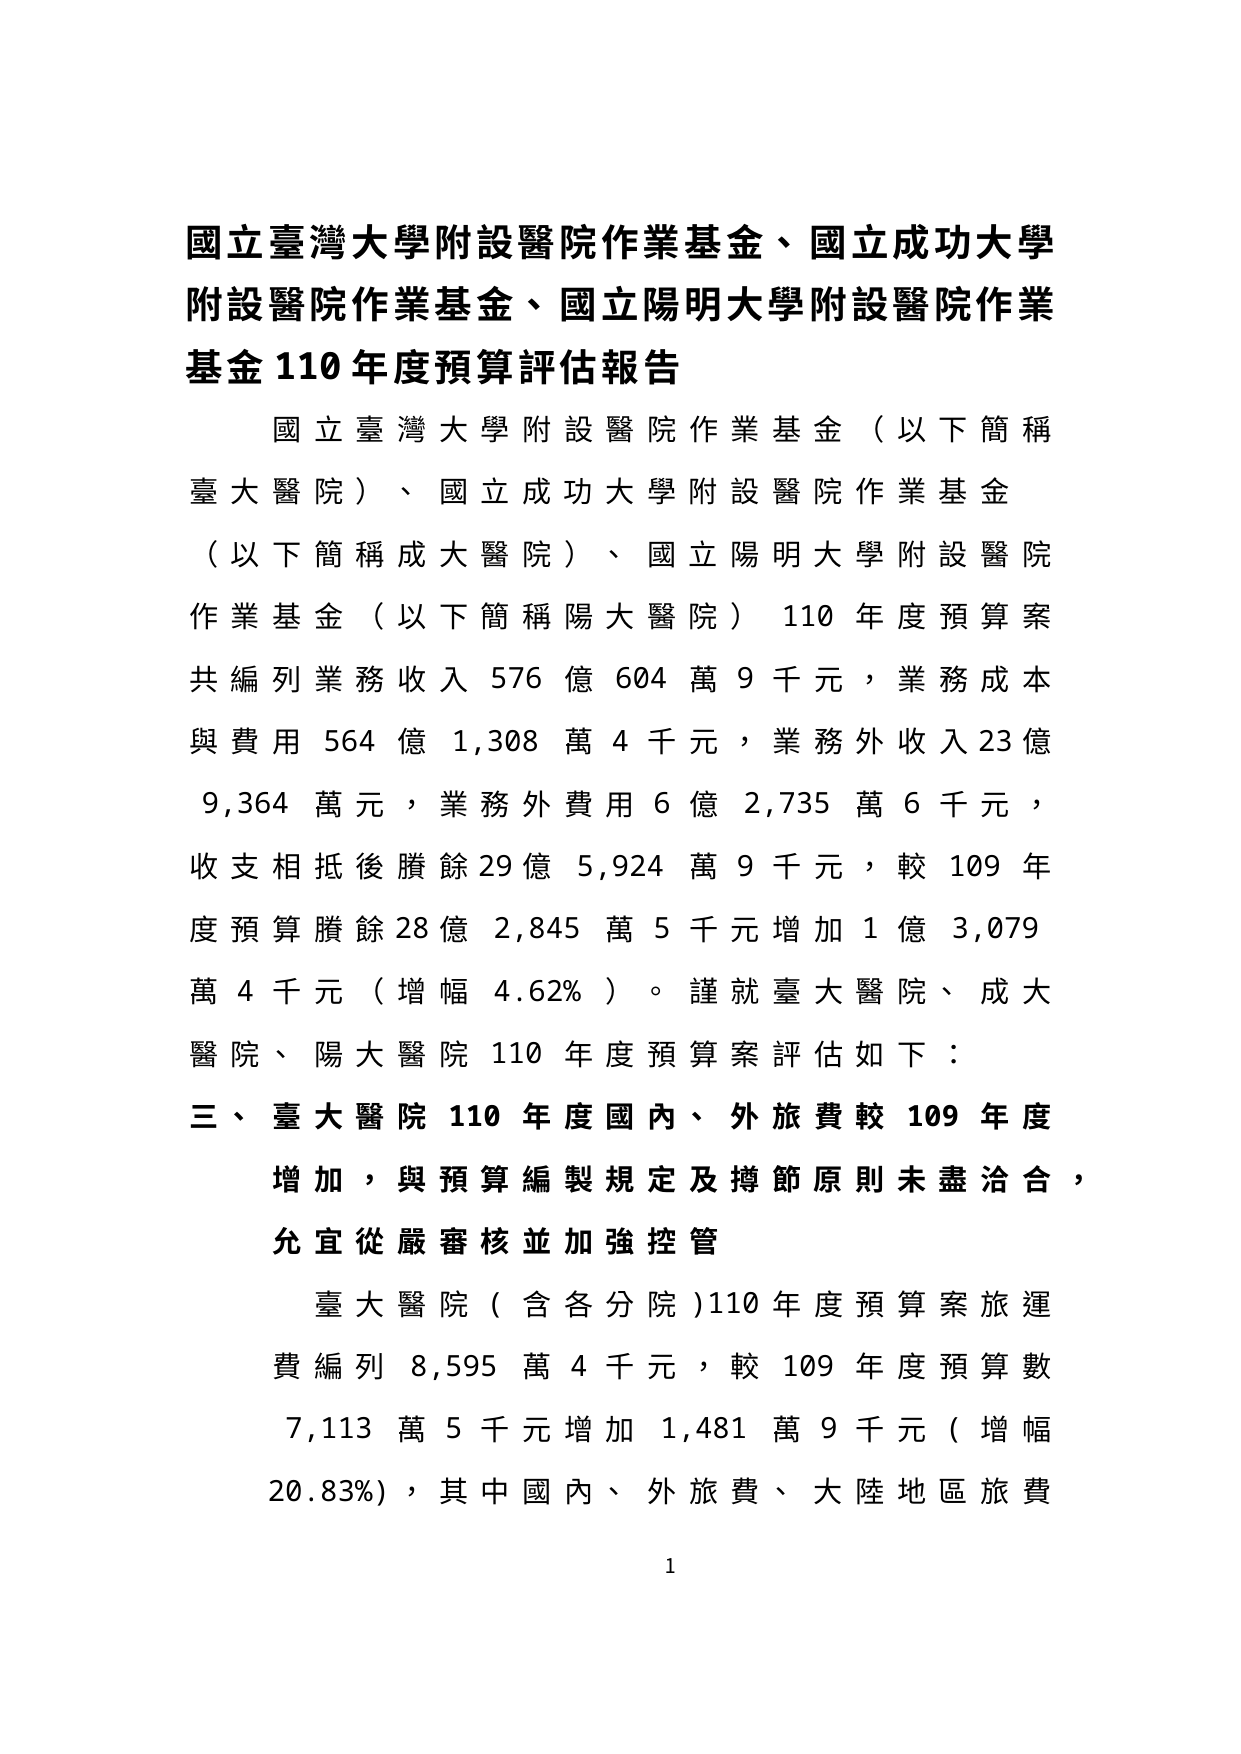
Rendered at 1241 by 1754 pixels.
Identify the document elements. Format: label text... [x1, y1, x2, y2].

text 臺大醫院(含各分院)110年度預算案旅運費編列8,595萬4千元，較109年度預算數7,113萬5千元增加1,481萬9千元(增幅20.83%)，其中國內、外旅費、大陸地區旅費 [242, 1261, 1058, 1511]
text 三、臺大醫院110年度國內、外旅費較109年度增加，與預算編製規定及撙節原則未盡洽合，允宜從嚴審核並加強控管 [183, 1073, 1058, 1261]
text 國立臺灣大學附設醫院作業基金（以下簡稱臺大醫院）、國立成功大學附設醫院作業基金（以下簡稱成大醫院）、國立陽明大學附設醫院作業基金（以下簡稱陽大醫院）110年度預算案共編列業務收入576億604萬9千元，業務成本與費用564億1,308萬4千元，業務外收入23億9,364萬元，業務外費用6億2,735萬6千元，收支相抵後賸餘29億5,924萬9千元，較109年度預算賸餘28億2,845萬5千元增加1億3,079萬4千元（增幅4.62%）。謹就臺大醫院、成大醫院、陽大醫院110年度預算案評估如下： [183, 386, 1058, 1073]
text 國立臺灣大學附設醫院作業基金、國立成功大學附設醫院作業基金、國立陽明大學附設醫院作業基金110年度預算評估報告 [183, 198, 1058, 386]
